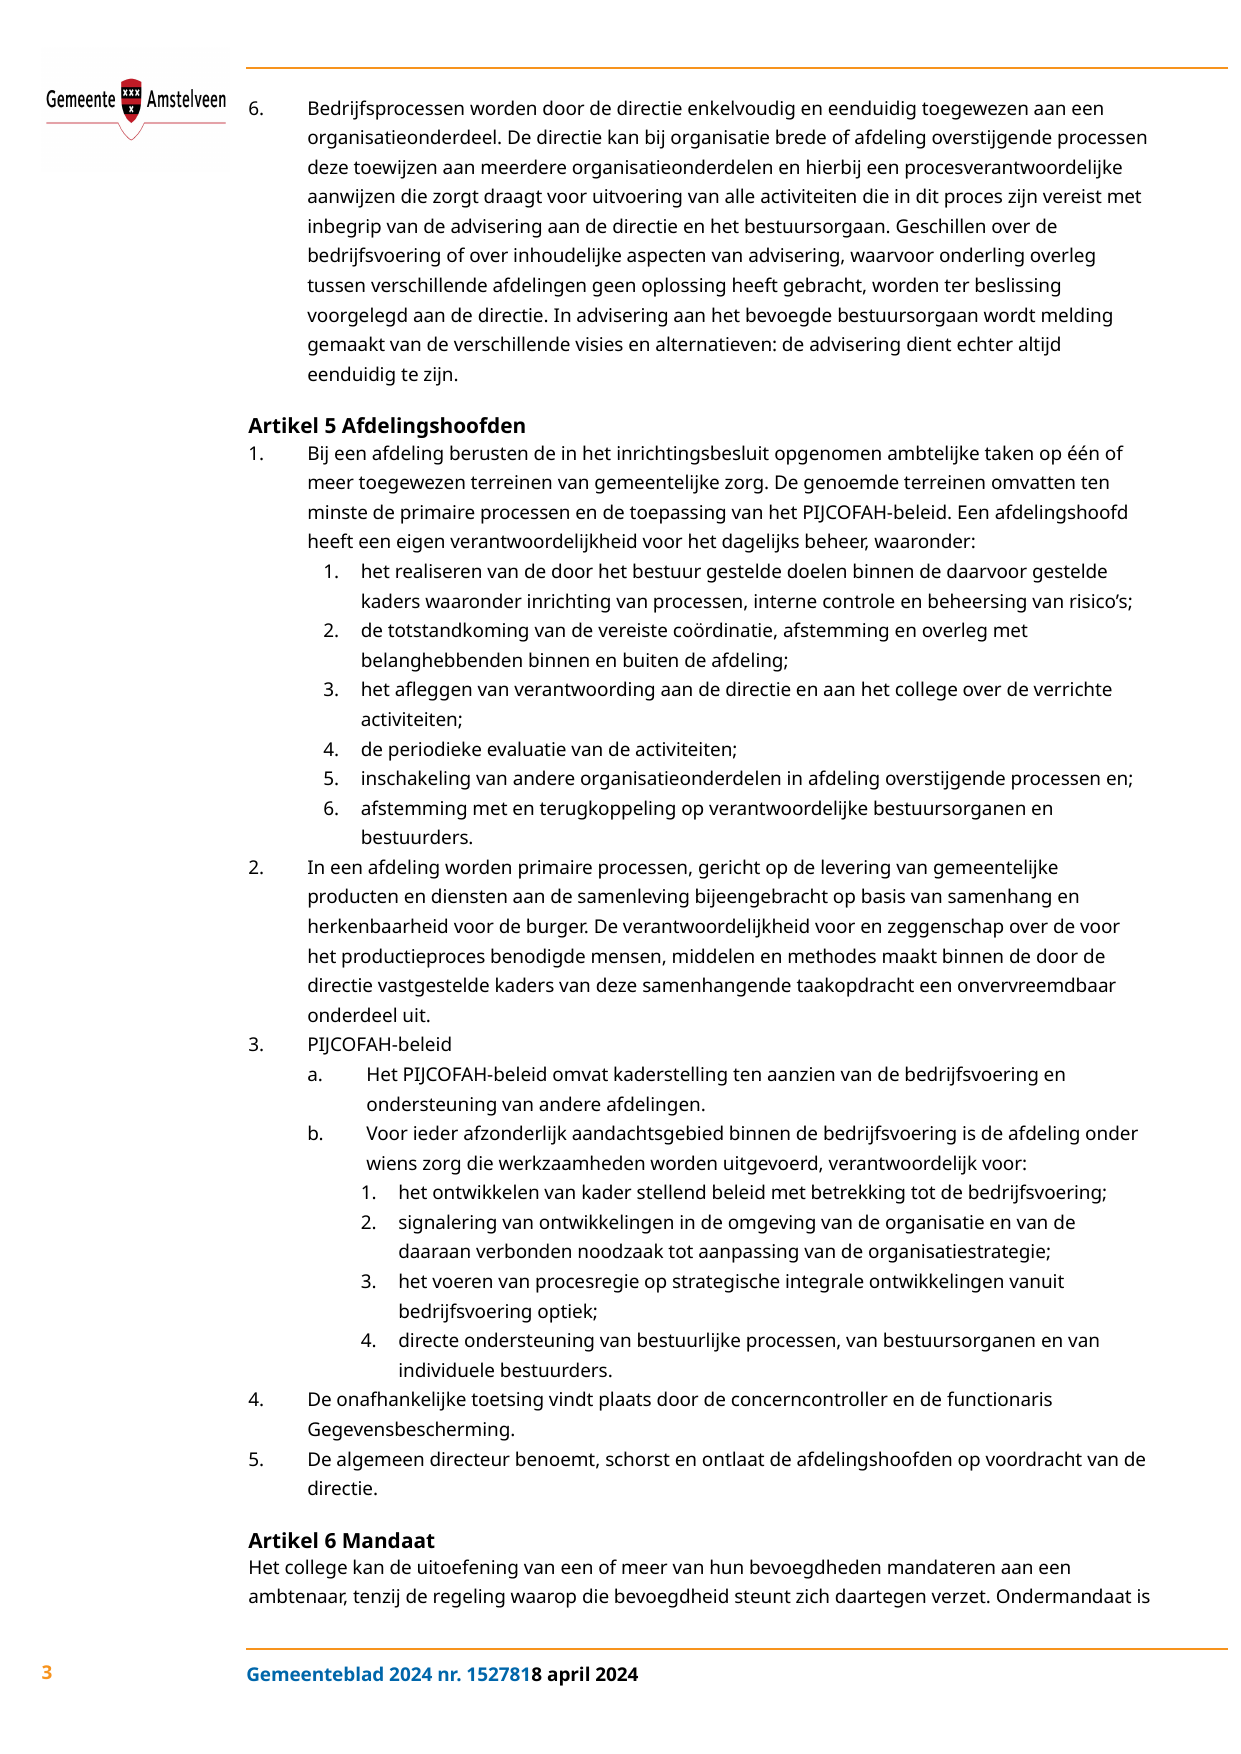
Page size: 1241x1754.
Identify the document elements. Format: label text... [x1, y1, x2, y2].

text Het college kan de uitoefening van een of meer van hun bevoegdheden mandateren aan een ambtenaar, tenzij de regeling waarop die bevoegdheid steunt zich daartegen verzet. Ondermandaat is [248, 1554, 1152, 1609]
list het realiseren van de door het bestuur gestelde doelen binnen de daarvoor gestelde kaders waaronder inrichting van processen, interne controle en beheersing van risico’s; [323, 558, 1152, 613]
list afstemming met en terugkoppeling op verantwoordelijke bestuursorganen en bestuurders. [323, 795, 1152, 850]
list Bedrijfsprocessen worden door de directie enkelvoudig en eenduidig toegewezen aan een organisatieonderdeel. De directie kan bij organisatie brede of afdeling overstijgende processen deze toewijzen aan meerdere organisatieonderdelen en hierbij een procesverantwoordelijke aanwijzen die zorgt draagt voor uitvoering van alle activiteiten die in dit proces zijn vereist met inbegrip van de advisering aan de directie en het bestuursorgaan. Geschillen over de bedrijfsvoering of over inhoudelijke aspecten van advisering, waarvoor onderling overleg tussen verschillende afdelingen geen oplossing heeft gebracht, worden ter beslissing voorgelegd aan de directie. In advisering aan het bevoegde bestuursorgaan wordt melding gemaakt van de verschillende visies en alternatieven: de advisering dient echter altijd eenduidig te zijn. [248, 95, 1152, 387]
text Artikel 6 Mandaat [248, 1526, 1152, 1554]
list directe ondersteuning van bestuurlijke processen, van bestuursorganen en van individuele bestuurders. [361, 1327, 1152, 1383]
list de periodieke evaluatie van de activiteiten; [323, 736, 1152, 761]
list Het PIJCOFAH-beleid omvat kaderstelling ten aanzien van de bedrijfsvoering en ondersteuning van andere afdelingen. [307, 1061, 1152, 1116]
list de totstandkoming van de vereiste coördinatie, afstemming en overleg met belanghebbenden binnen en buiten de afdeling; [323, 617, 1152, 673]
text Artikel 5 Afdelingshoofden [248, 411, 1152, 440]
list Bij een afdeling berusten de in het inrichtingsbesluit opgenomen ambtelijke taken op één of meer toegewezen terreinen van gemeentelijke zorg. De genoemde terreinen omvatten ten minste de primaire processen en de toepassing van het PIJCOFAH-beleid. Een afdelingshoofd heeft een eigen verantwoordelijkheid voor het dagelijks beheer, waaronder: [248, 440, 1152, 554]
list PIJCOFAH-beleid [248, 1032, 1152, 1057]
list In een afdeling worden primaire processen, gericht op de levering van gemeentelijke producten en diensten aan de samenleving bijeengebracht op basis van samenhang en herkenbaarheid voor de burger. De verantwoordelijkheid voor en zeggenschap over de voor het productieproces benodigde mensen, middelen en methodes maakt binnen de door de directie vastgestelde kaders van deze samenhangende taakopdracht een onvervreemdbaar onderdeel uit. [248, 854, 1152, 1028]
list Voor ieder afzonderlijk aandachtsgebied binnen de bedrijfsvoering is de afdeling onder wiens zorg die werkzaamheden worden uitgevoerd, verantwoordelijk voor: [307, 1120, 1152, 1176]
list signalering van ontwikkelingen in de omgeving van de organisatie en van de daaraan verbonden noodzaak tot aanpassing van de organisatiestrategie; [361, 1209, 1152, 1264]
list inschakeling van andere organisatieonderdelen in afdeling overstijgende processen en; [323, 765, 1152, 791]
picture [41, 47, 231, 172]
list het afleggen van verantwoording aan de directie en aan het college over de verrichte activiteiten; [323, 677, 1152, 732]
list De algemeen directeur benoemt, schorst en ontlaat de afdelingshoofden op voordracht van de directie. [248, 1446, 1152, 1501]
list het voeren van procesregie op strategische integrale ontwikkelingen vanuit bedrijfsvoering optiek; [361, 1268, 1152, 1323]
list het ontwikkelen van kader stellend beleid met betrekking tot de bedrijfsvoering; [361, 1179, 1152, 1205]
list De onafhankelijke toetsing vindt plaats door de concerncontroller en de functionaris Gegevensbescherming. [248, 1387, 1152, 1442]
